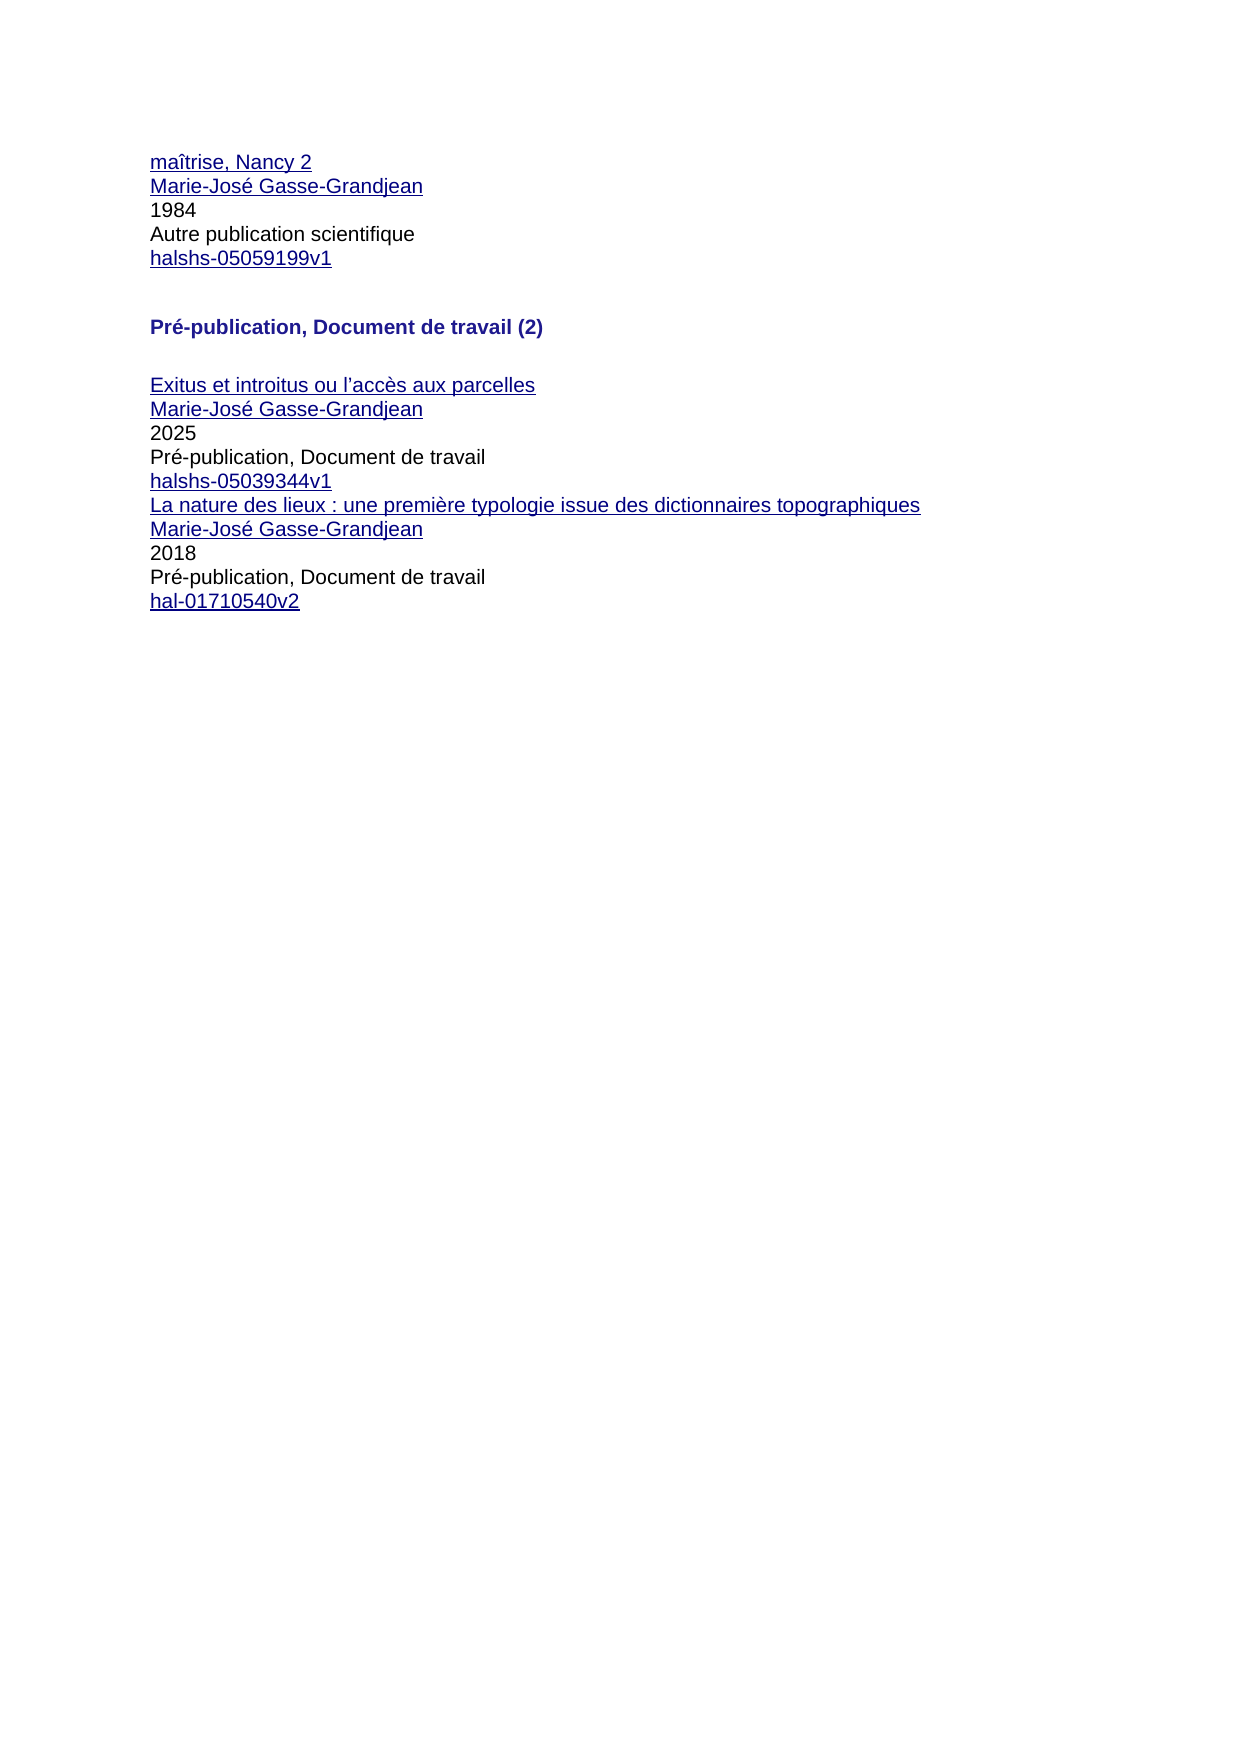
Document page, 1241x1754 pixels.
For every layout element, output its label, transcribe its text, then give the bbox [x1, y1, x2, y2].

table_header Exitus et introitus ou l’accès aux parcelles Marie-José Gasse-Grandjean 2025 Pré-publication, Document de travail halshs-05039344v1 [150, 373, 1090, 493]
table_cell La nature des lieux : une première typologie issue des dictionnaires topographiques Marie-José Gasse-Grandjean 2018 Pré-publication, Document de travail hal-01710540v2 [150, 493, 1090, 612]
subtitle Pré-publication, Document de travail (2) [150, 314, 1090, 338]
table_cell L'église de Vicherey, sous la direction de Marie-Claire Burnand et de Michel Bur, Mémoire de maîtrise, Nancy 2 Marie-José Gasse-Grandjean 1984 Autre publication scientifique halshs-05059199v1 [150, 150, 1090, 270]
